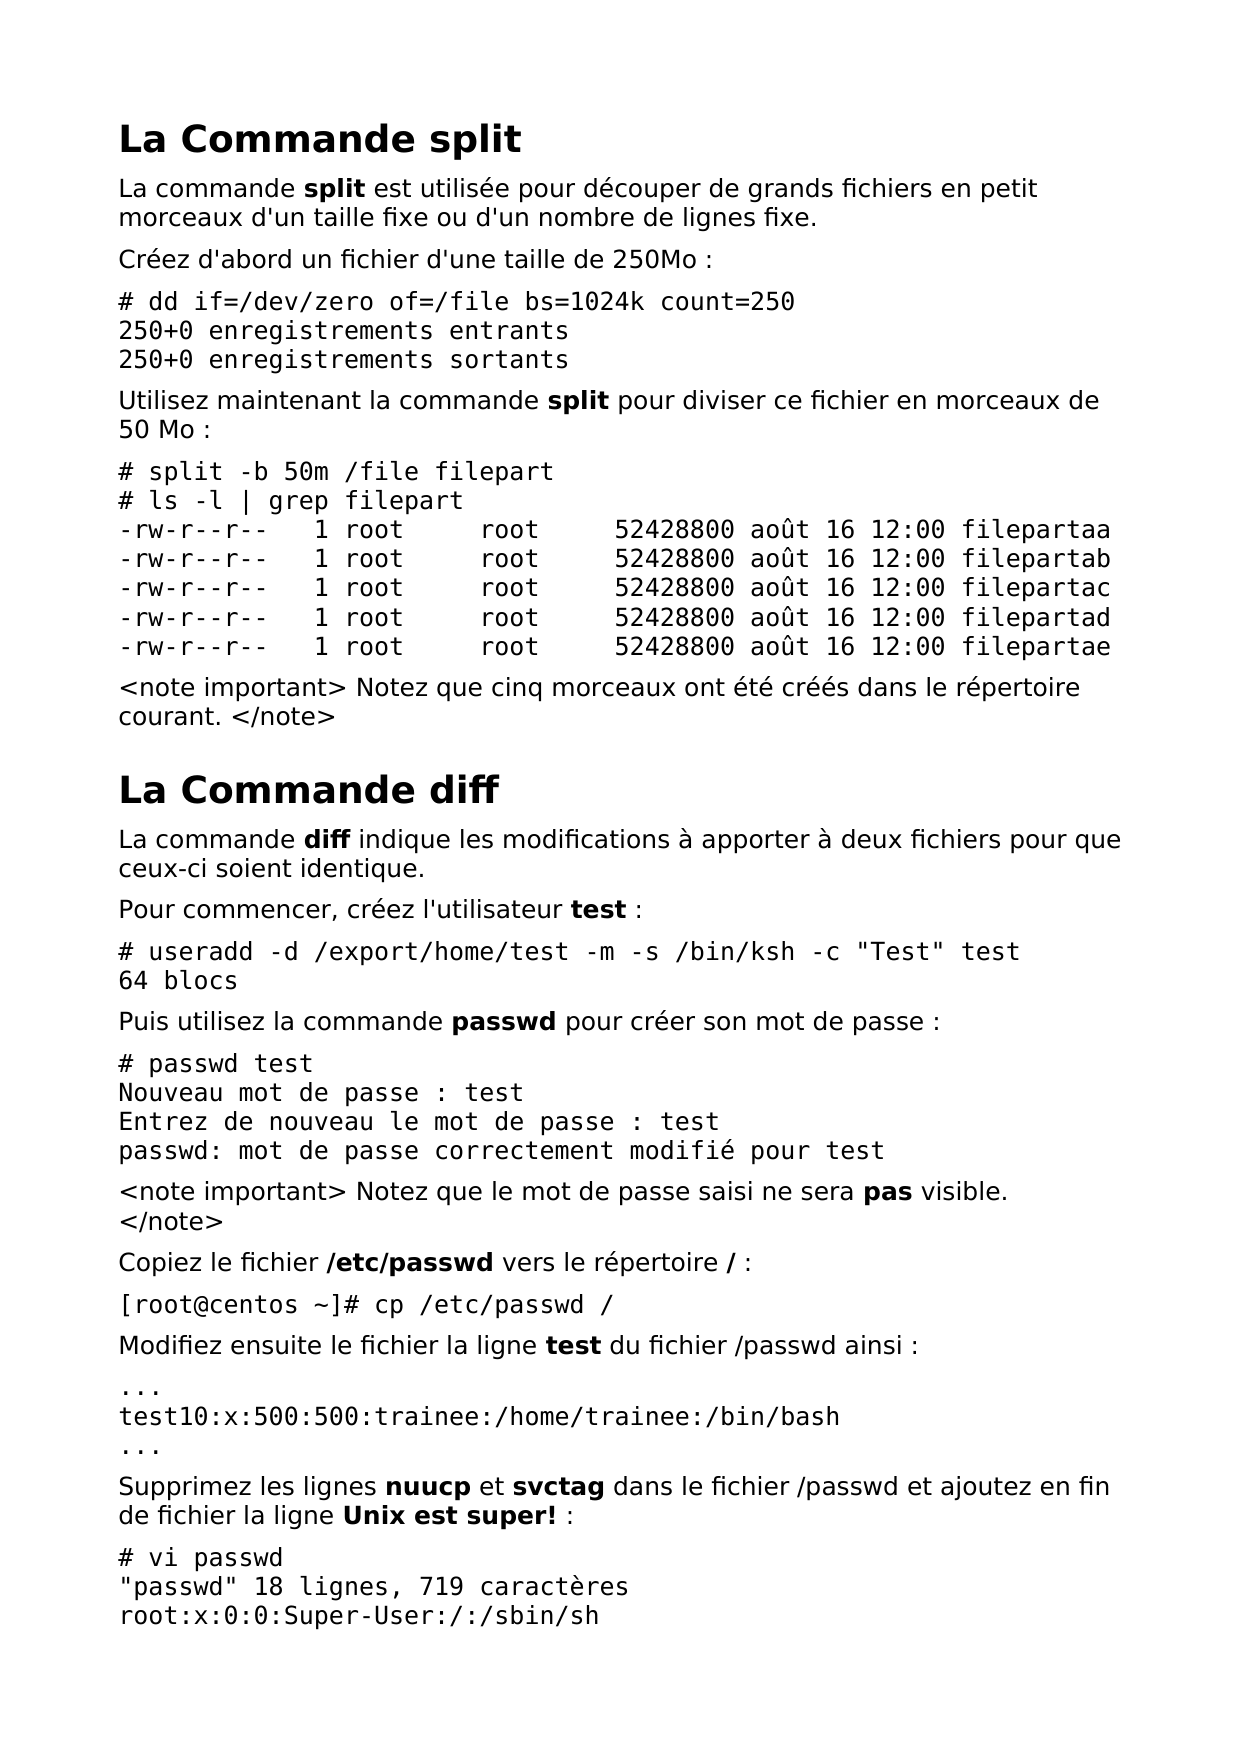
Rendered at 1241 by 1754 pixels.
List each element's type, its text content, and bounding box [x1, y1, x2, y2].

text Modifiez ensuite le fichier la ligne test du fichier /passwd ainsi : [118, 1331, 1122, 1360]
text Supprimez les lignes nuucp et svctag dans le fichier /passwd et ajoutez en fin de fichier la ligne Unix est super! : [118, 1472, 1122, 1530]
text La commande diff indique les modifications à apporter à deux fichiers pour que ceux-ci soient identique. [118, 825, 1122, 883]
subtitle La Commande split [118, 118, 1122, 162]
text Puis utilisez la commande passwd pour créer son mot de passe : [118, 1007, 1122, 1037]
text [root@centos ~]# cp /etc/passwd / [118, 1290, 1122, 1319]
text Utilisez maintenant la commande split pour diviser ce fichier en morceaux de 50 Mo : [118, 386, 1122, 444]
text # dd if=/dev/zero of=/file bs=1024k count=250 250+0 enregistrements entrants 250+0 enregistrements sortants [118, 287, 1122, 374]
subtitle La Commande diff [118, 769, 1122, 812]
text <note important> Notez que cinq morceaux ont été créés dans le répertoire courant. </note> [118, 673, 1122, 731]
text Pour commencer, créez l'utilisateur test : [118, 896, 1122, 925]
text Copiez le fichier /etc/passwd vers le répertoire / : [118, 1248, 1122, 1277]
text # useradd -d /export/home/test -m -s /bin/ksh -c "Test" test 64 blocs [118, 937, 1122, 996]
text # vi passwd "passwd" 18 lignes, 719 caractères root:x:0:0:Super-User:/:/sbin/sh [118, 1543, 1122, 1630]
text # passwd test Nouveau mot de passe : test Entrez de nouveau le mot de passe : test passwd: mot de passe correctement modifié pour test [118, 1049, 1122, 1166]
text <note important> Notez que le mot de passe saisi ne sera pas visible. </note> [118, 1177, 1122, 1236]
text ... test10:x:500:500:trainee:/home/trainee:/bin/bash ... [118, 1373, 1122, 1460]
text Créez d'abord un fichier d'une taille de 250Mo : [118, 245, 1122, 274]
text # split -b 50m /file filepart # ls -l | grep filepart -rw-r--r-- 1 root root 52428800 août 16 12:00 filepartaa -rw-r--r-- 1 root root 52428800 août 16 12:00 filepartab -rw-r--r-- 1 root root 52428800 août 16 12:00 filepartac -rw-r--r-- 1 root root 52428800 août 16 12:00 filepartad -rw-r--r-- 1 root root 52428800 août 16 12:00 filepartae [118, 457, 1122, 661]
text La commande split est utilisée pour découper de grands fichiers en petit morceaux d'un taille fixe ou d'un nombre de lignes fixe. [118, 174, 1122, 233]
